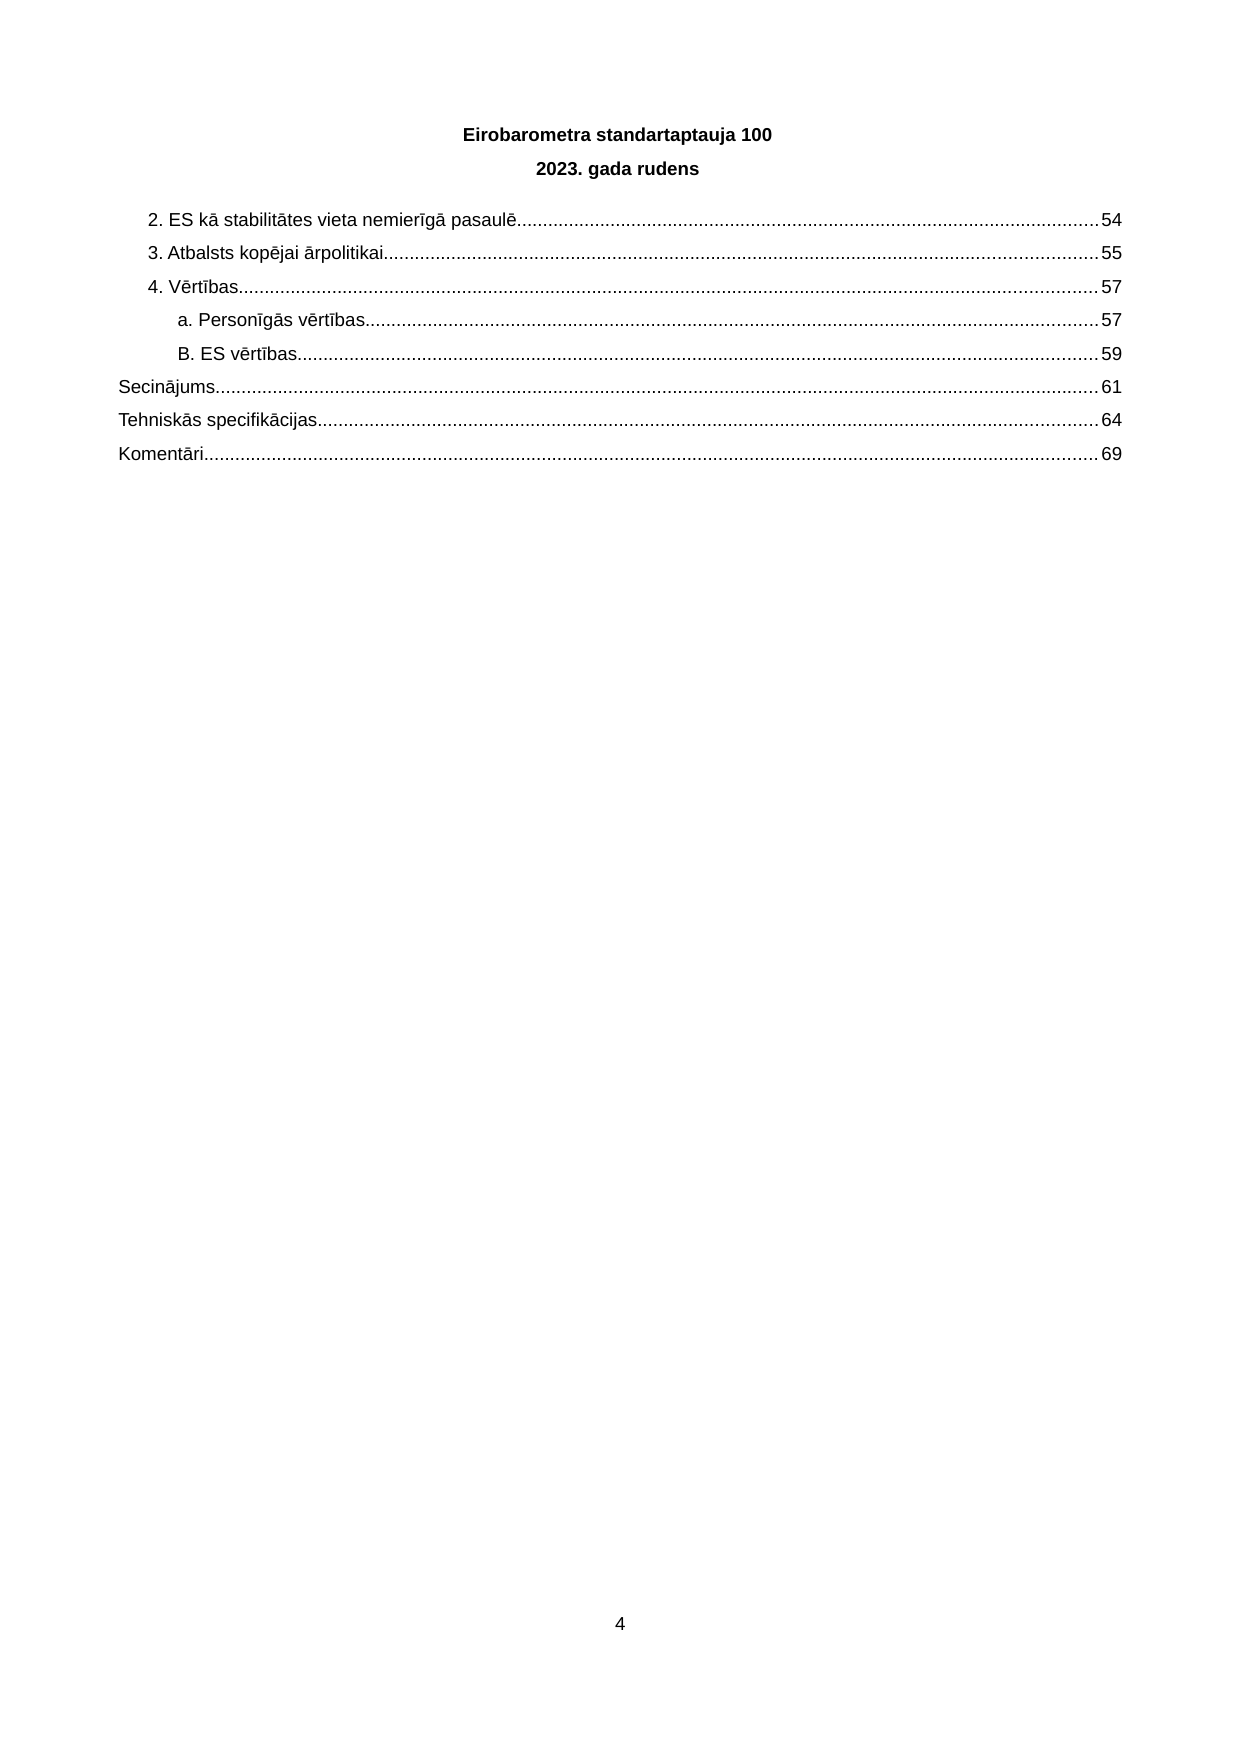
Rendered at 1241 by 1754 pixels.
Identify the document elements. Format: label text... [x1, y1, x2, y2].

text Tehniskās specifikācijas 64 [118, 409, 1122, 431]
text 3. Atbalsts kopējai ārpolitikai 55 [148, 242, 1122, 263]
text B. ES vērtības 59 [177, 342, 1122, 364]
text Secinājums 61 [118, 376, 1122, 397]
text 4. Vērtības 57 [148, 275, 1122, 297]
text Komentāri 69 [118, 443, 1122, 464]
text a. Personīgās vērtības 57 [177, 309, 1122, 330]
text 2. ES kā stabilitātes vieta nemierīgā pasaulē 54 [148, 208, 1122, 230]
